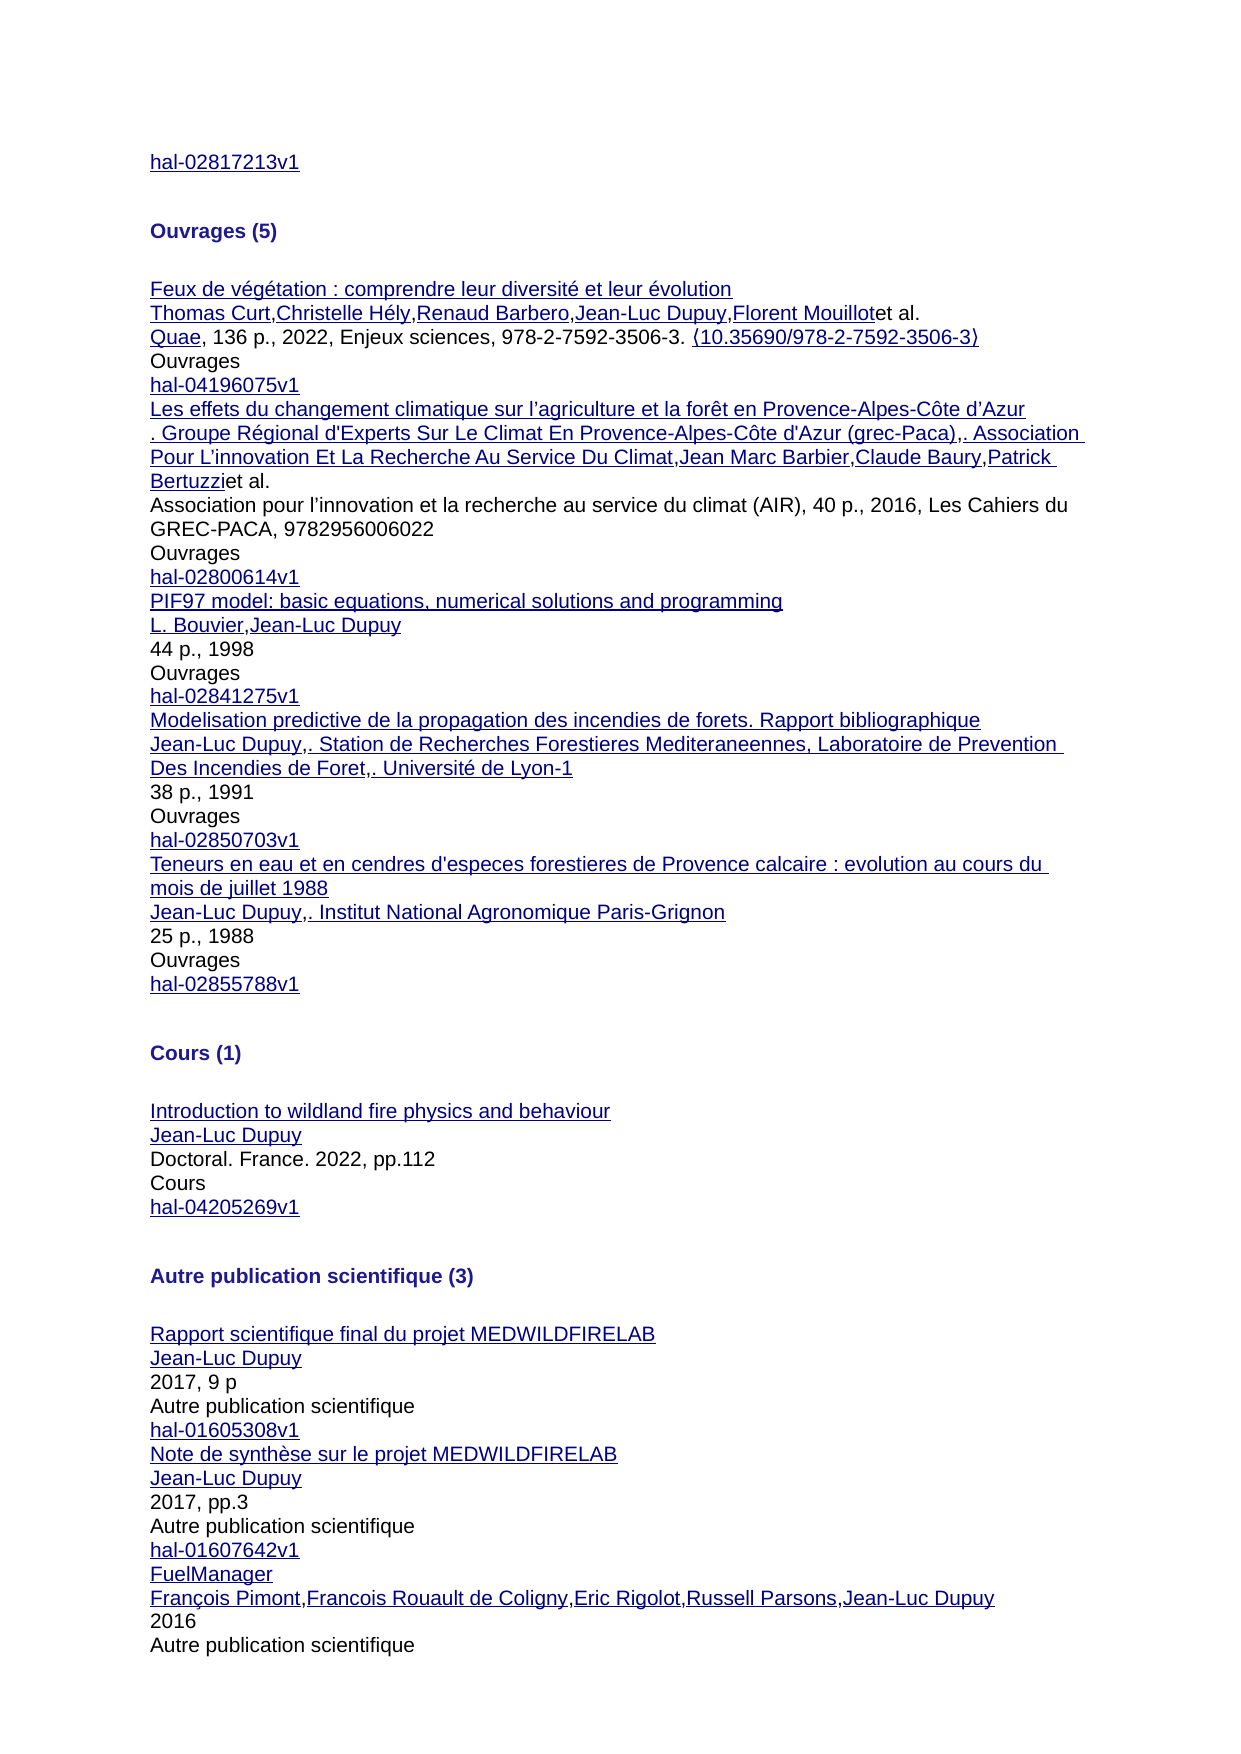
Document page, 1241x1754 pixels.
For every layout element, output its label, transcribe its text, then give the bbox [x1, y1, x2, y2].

table_header Rapport scientifique final du projet MEDWILDFIRELAB Jean-Luc Dupuy 2017, 9 p Autre publication scientifique hal-01605308v1 [150, 1322, 1090, 1442]
table_header Feux de végétation : comprendre leur diversité et leur évolution Thomas Curt,Christelle Hély,Renaud Barbero,Jean-Luc Dupuy,Florent Mouillotet al. Quae, 136 p., 2022, Enjeux sciences, 978-2-7592-3506-3. ⟨10.35690/978-2-7592-3506-3⟩ Ouvrages hal-04196075v1 [150, 277, 1090, 397]
table_cell hal-02817213v1 [150, 150, 1090, 174]
subtitle Autre publication scientifique (3) [150, 1263, 1090, 1287]
table_cell Modelisation predictive de la propagation des incendies de forets. Rapport bibliographique Jean-Luc Dupuy,. Station de Recherches Forestieres Mediteraneennes, Laboratoire de Prevention Des Incendies de Foret,. Université de Lyon-1 38 p., 1991 Ouvrages hal-02850703v1 [150, 708, 1090, 852]
table_cell Les effets du changement climatique sur l’agriculture et la forêt en Provence-Alpes-Côte d’Azur . Groupe Régional d'Experts Sur Le Climat En Provence-Alpes-Côte d'Azur (grec-Paca),. Association Pour L’innovation Et La Recherche Au Service Du Climat,Jean Marc Barbier,Claude Baury,Patrick Bertuzziet al. Association pour l’innovation et la recherche au service du climat (AIR), 40 p., 2016, Les Cahiers du GREC-PACA, 9782956006022 Ouvrages hal-02800614v1 [150, 397, 1090, 588]
table_header Introduction to wildland fire physics and behaviour Jean-Luc Dupuy Doctoral. France. 2022, pp.112 Cours hal-04205269v1 [150, 1099, 1090, 1219]
table_cell Note de synthèse sur le projet MEDWILDFIRELAB Jean-Luc Dupuy 2017, pp.3 Autre publication scientifique hal-01607642v1 [150, 1442, 1090, 1561]
table_cell FuelManager François Pimont,Francois Rouault de Coligny,Eric Rigolot,Russell Parsons,Jean-Luc Dupuy 2016 Autre publication scientifique [150, 1561, 1090, 1657]
subtitle Ouvrages (5) [150, 219, 1090, 243]
table_cell PIF97 model: basic equations, numerical solutions and programming L. Bouvier,Jean-Luc Dupuy 44 p., 1998 Ouvrages hal-02841275v1 [150, 589, 1090, 708]
subtitle Cours (1) [150, 1041, 1090, 1064]
table_cell Teneurs en eau et en cendres d'especes forestieres de Provence calcaire : evolution au cours du mois de juillet 1988 Jean-Luc Dupuy,. Institut National Agronomique Paris-Grignon 25 p., 1988 Ouvrages hal-02855788v1 [150, 852, 1090, 996]
